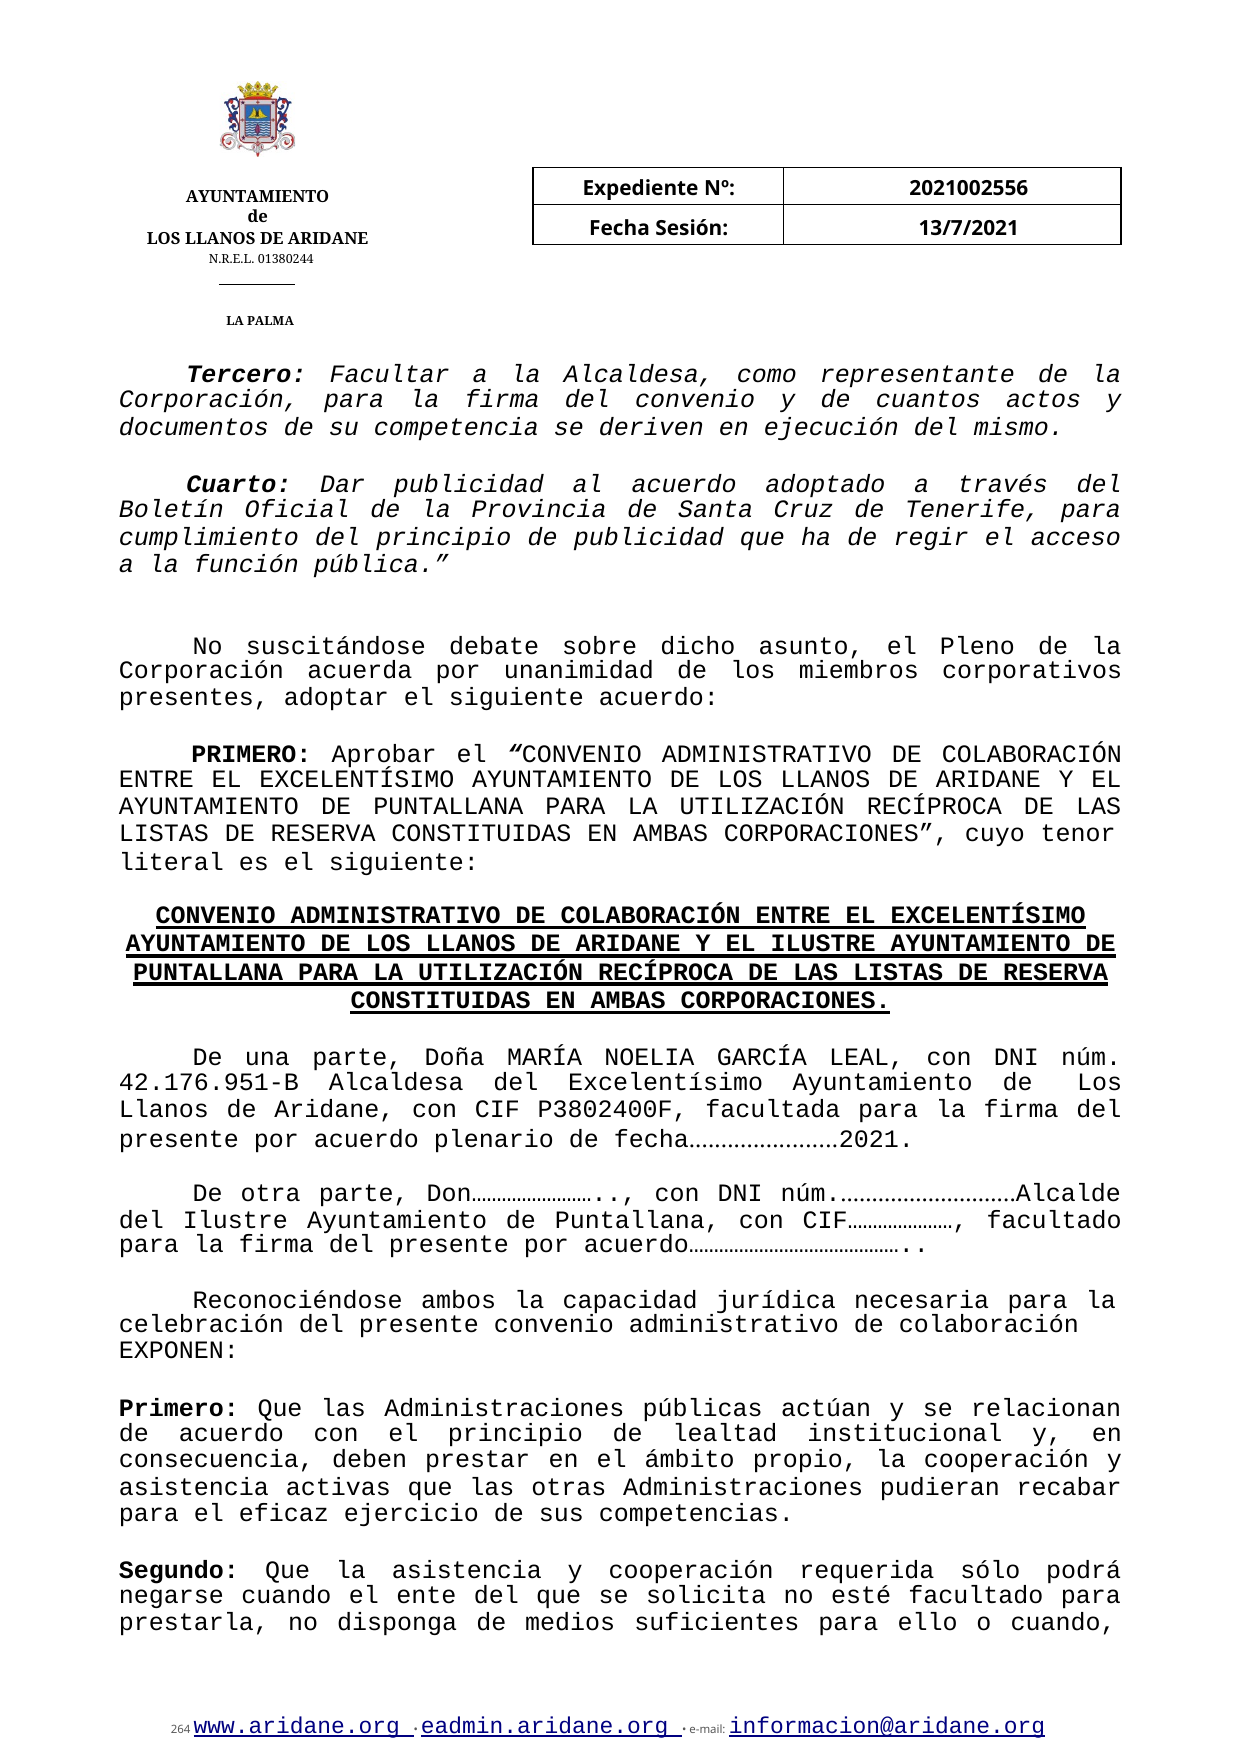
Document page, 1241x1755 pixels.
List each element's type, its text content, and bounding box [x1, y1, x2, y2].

text Cuarto: Dar publicidad al acuerdo adoptado a través del Boletín Oficial de la Provincia de Santa Cruz de Tenerife, para cumplimiento del principio de publicidad que ha de regir el acceso a la función pública.” [119, 471, 1122, 580]
text PRIMERO: Aprobar el “CONVENIO ADMINISTRATIVO DE COLABORACIÓN ENTRE EL EXCELENTÍSIMO AYUNTAMIENTO DE LOS LLANOS DE ARIDANE Y EL AYUNTAMIENTO DE PUNTALLANA PARA LA UTILIZACIÓN RECÍPROCA DE LAS LISTAS DE RESERVA CONSTITUIDAS EN AMBAS CORPORACIONES”, cuyo tenor [119, 741, 1122, 849]
text literal es el siguiente: [119, 849, 1134, 876]
table_cell 13/7/2021 [784, 205, 1120, 244]
text Tercero: Facultar a la Alcaldesa, como representante de la Corporación, para la firma del convenio y de cuantos actos y documentos de su competencia se deriven en ejecución del mismo. [119, 360, 1122, 442]
text AYUNTAMIENTO [125, 187, 389, 207]
subtitle PUNTALLANA PARA LA UTILIZACIÓN RECÍPROCA DE LAS LISTAS DE RESERVA CONSTITUIDAS EN AMBAS CORPORACIONES. [125, 955, 1116, 1016]
text [532, 167, 1123, 248]
text Segundo: Que la asistencia y cooperación requerida sólo podrá negarse cuando el ente del que se solicita no esté facultado para prestarla, no disponga de medios suficientes para ello o cuando, [119, 1557, 1122, 1638]
text Reconociéndose ambos la capacidad jurídica necesaria para la celebración del presente convenio administrativo de colaboración EXPONEN: [119, 1287, 1134, 1366]
subtitle CONVENIO ADMINISTRATIVO DE COLABORACIÓN ENTRE EL EXCELENTÍSIMO AYUNTAMIENTO DE LOS LLANOS DE ARIDANE Y EL ILUSTRE AYUNTAMIENTO DE [125, 902, 1116, 954]
text N.R.E.L. 01380244 [208, 250, 1134, 267]
table_cell Fecha Sesión: [534, 205, 783, 244]
text Primero: Que las Administraciones públicas actúan y se relacionan de acuerdo con el principio de lealtad institucional y, en consecuencia, deben prestar en el ámbito propio, la cooperación y asistencia activas que las otras Administraciones pudieran recabar para el eficaz ejercicio de sus competencias. [119, 1394, 1122, 1529]
text LA PALMA [226, 313, 1134, 328]
text De otra parte, Don…………………….., con DNI núm. Alcalde [192, 1179, 1134, 1207]
table_header 2021002556 [784, 168, 1120, 204]
text del Ilustre Ayuntamiento de Puntallana, con CIF…………………, facultado para la firma del presente por acuerdo…………………………………….. [119, 1208, 1122, 1260]
text No suscitándose debate sobre dicho asunto, el Pleno de la Corporación acuerda por unanimidad de los miembros corporativos presentes, adoptar el siguiente acuerdo: [119, 634, 1122, 713]
text LOS LLANOS DE ARIDANE [125, 227, 390, 249]
text de [125, 207, 390, 227]
text De una parte, Doña MARÍA NOELIA GARCÍA LEAL, con DNI núm. 42.176.951-B Alcaldesa del Excelentísimo Ayuntamiento de Los Llanos de Aridane, con CIF P3802400F, facultada para la firma del presente por acuerdo plenario de fecha 2021. [119, 1044, 1122, 1154]
table_header Expediente Nº: [534, 168, 783, 204]
